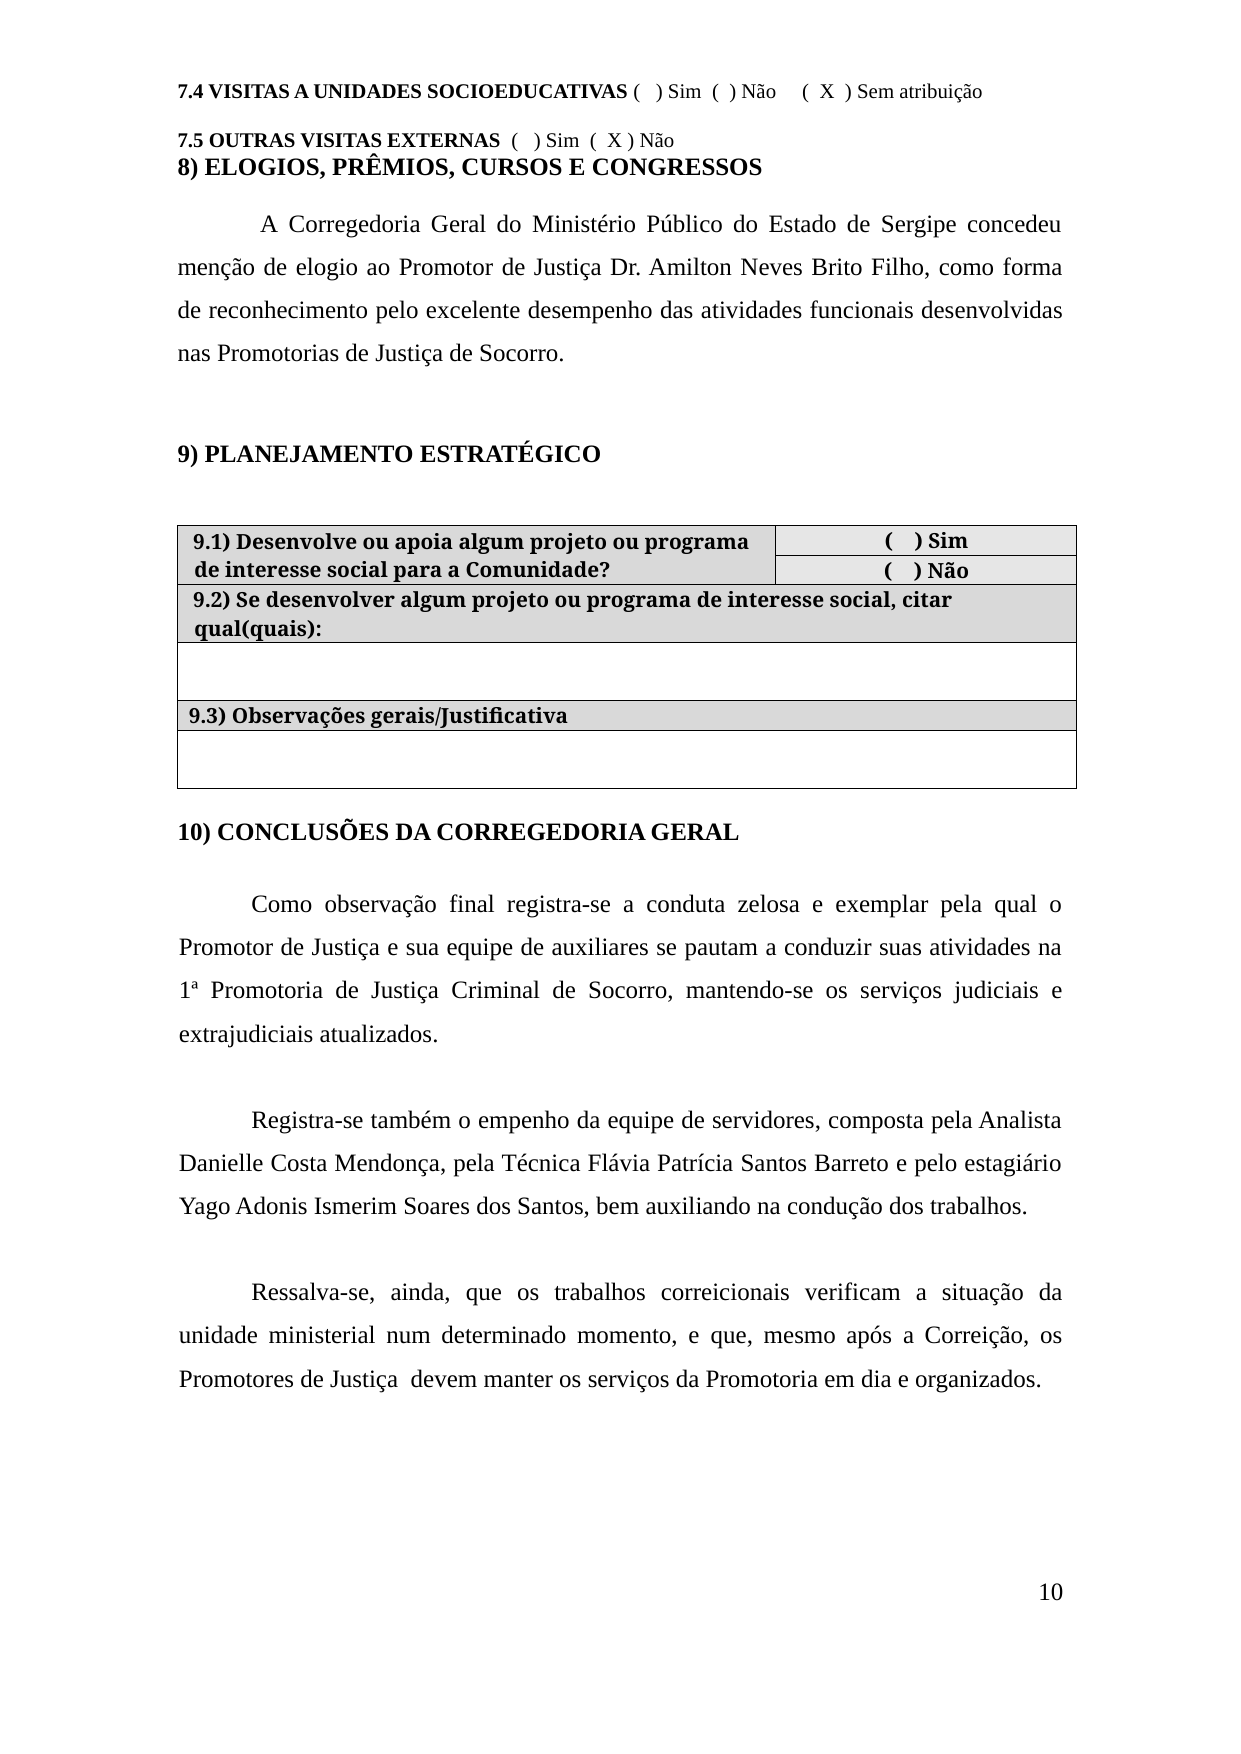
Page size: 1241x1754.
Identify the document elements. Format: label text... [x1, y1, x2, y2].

table_cell 9.3) Observações gerais/Justificativa [178, 701, 1076, 730]
table_cell 9.2) Se desenvolver algum projeto ou programa de interesse social, citar qual(quais): [178, 585, 1076, 642]
text A Corregedoria Geral do Ministério Público do Estado de Sergipe concedeu menção de elogio ao Promotor de Justiça Dr. Amilton Neves Brito Filho, como forma de reconhecimento pelo excelente desempenho das atividades funcionais desenvolvidas nas Promotorias de Justiça de Socorro. [177, 209, 1063, 367]
table_cell [178, 731, 1076, 788]
text 9) PLANEJAMENTO ESTRATÉGICO [177, 439, 1063, 468]
text Ressalva-se, ainda, que os trabalhos correicionais verificam a situação da unidade ministerial num determinado momento, e que, mesmo após a Correição, os Promotores de Justiça devem manter os serviços da Promotoria em dia e organizados. [179, 1277, 1063, 1392]
table_header 9.1) Desenvolve ou apoia algum projeto ou programa de interesse social para a Comunidade? [178, 526, 775, 584]
table_header ( ) Sim [776, 526, 1076, 555]
text 8) ELOGIOS, PRÊMIOS, CURSOS E CONGRESSOS [177, 152, 1063, 180]
text 7.5 OUTRAS VISITAS EXTERNAS ( ) Sim ( X ) Não [177, 128, 1063, 152]
text 7.4 VISITAS A UNIDADES SOCIOEDUCATIVAS ( ) Sim ( ) Não ( X ) Sem atribuição [177, 79, 1063, 103]
text Registra-se também o empenho da equipe de servidores, composta pela Analista Danielle Costa Mendonça, pela Técnica Flávia Patrícia Santos Barreto e pelo estagiário Yago Adonis Ismerim Soares dos Santos, bem auxiliando na condução dos trabalhos. [179, 1105, 1063, 1220]
text Como observação final registra-se a conduta zelosa e exemplar pela qual o Promotor de Justiça e sua equipe de auxiliares se pautam a conduzir suas atividades na 1ª Promotoria de Justiça Criminal de Socorro, mantendo-se os serviços judiciais e extrajudiciais atualizados. [179, 889, 1063, 1047]
table_cell [178, 643, 1076, 700]
text 10) CONCLUSÕES DA CORREGEDORIA GERAL [177, 817, 1063, 846]
table_cell ( ) Não [776, 556, 1076, 584]
